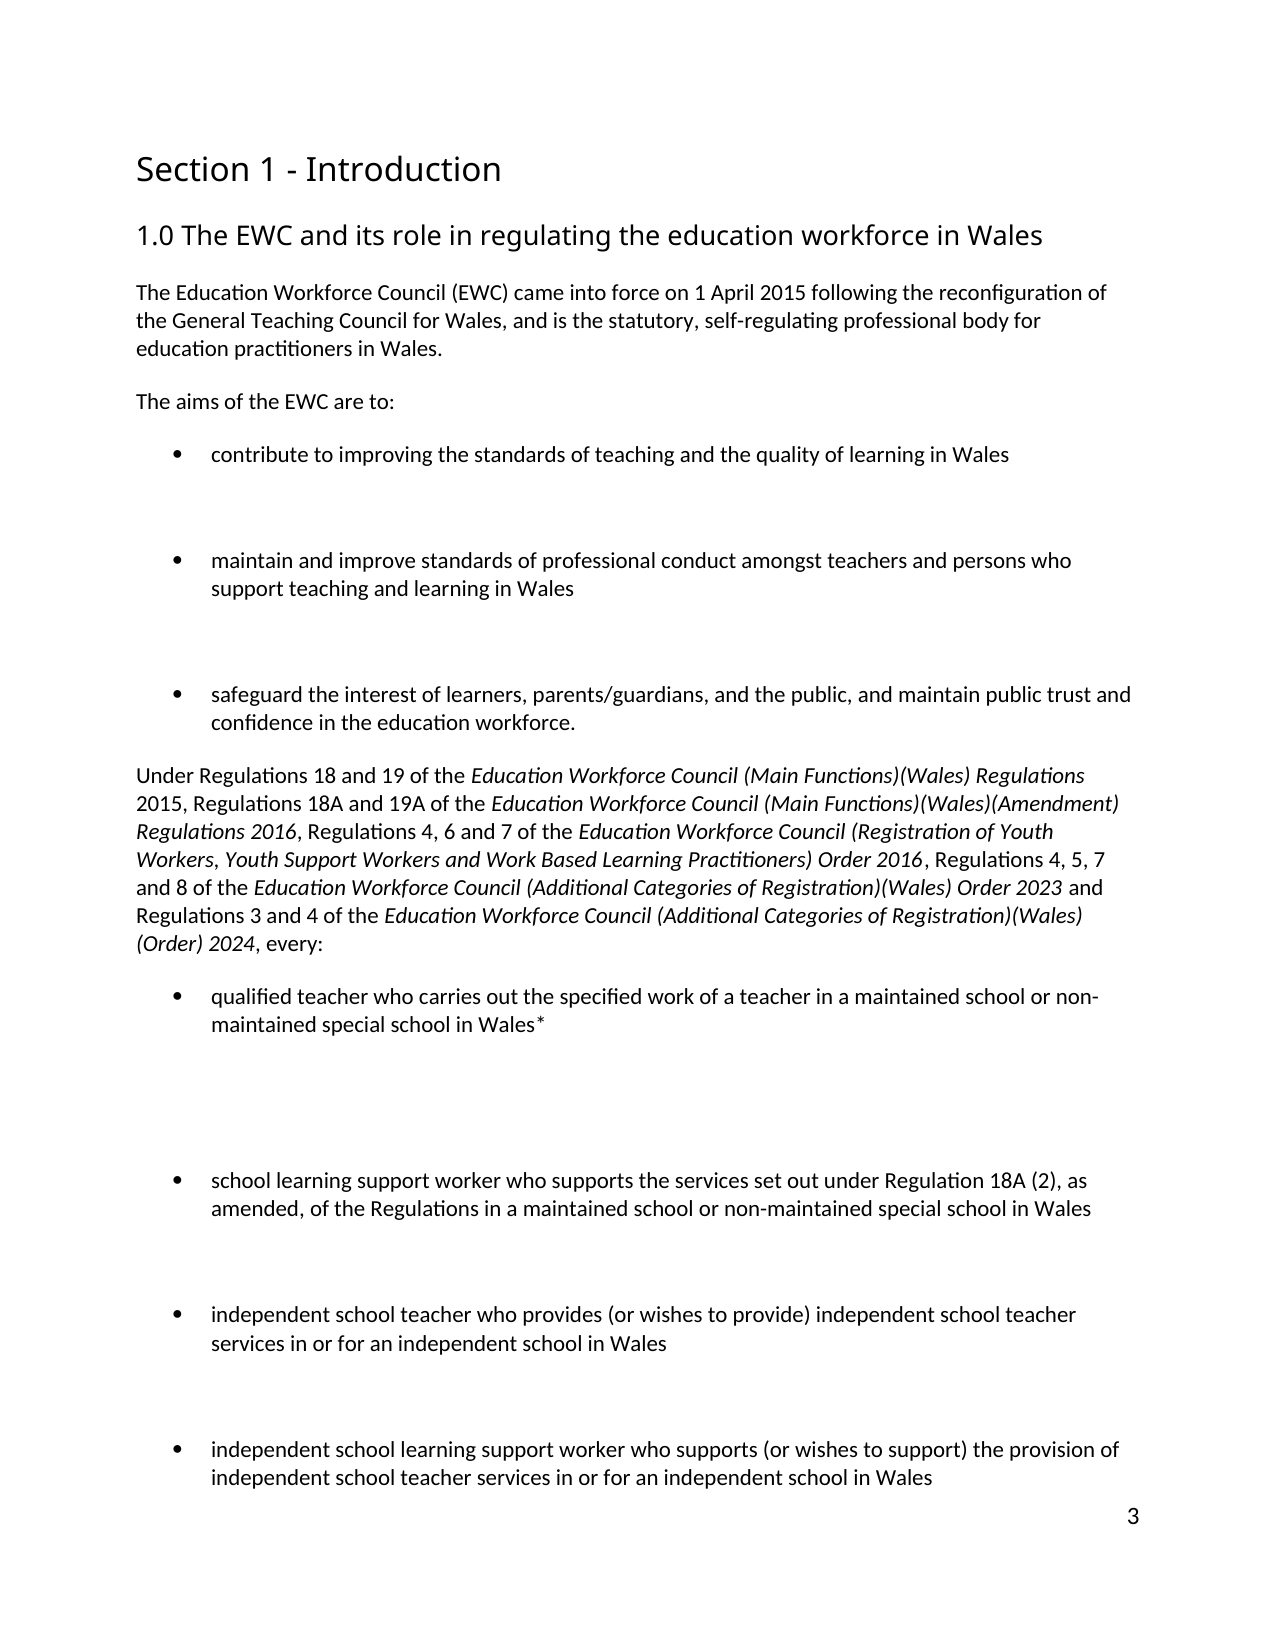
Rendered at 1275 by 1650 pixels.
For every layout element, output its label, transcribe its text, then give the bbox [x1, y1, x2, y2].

text The Education Workforce Council (EWC) came into force on 1 April 2015 following the reconfiguration of the General Teaching Council for Wales, and is the statutory, self-regulating professional body for education practitioners in Wales. [136, 278, 1139, 362]
list school learning support worker who supports the services set out under Regulation 18A (2), as amended, of the Regulations in a maintained school or non-maintained special school in Wales [173, 1167, 1139, 1223]
list independent school learning support worker who supports (or wishes to support) the provision of independent school teacher services in or for an independent school in Wales [173, 1435, 1139, 1491]
list qualified teacher who carries out the specified work of a teacher in a maintained school or non-maintained special school in Wales* [173, 982, 1139, 1038]
text The aims of the EWC are to: [136, 387, 1139, 415]
subtitle Section 1 - Introduction [136, 146, 1139, 191]
list contribute to improving the standards of teaching and the quality of learning in Wales [173, 440, 1139, 468]
text Under Regulations 18 and 19 of the Education Workforce Council (Main Functions)(Wales) Regulations 2015, Regulations 18A and 19A of the Education Workforce Council (Main Functions)(Wales)(Amendment) Regulations 2016, Regulations 4, 6 and 7 of the Education Workforce Council (Registration of Youth Workers, Youth Support Workers and Work Based Learning Practitioners) Order 2016, Regulations 4, 5, 7 and 8 of the Education Workforce Council (Additional Categories of Registration)(Wales) Order 2023 and Regulations 3 and 4 of the Education Workforce Council (Additional Categories of Registration)(Wales)(Order) 2024, every: [136, 761, 1139, 957]
subtitle 1.0 The EWC and its role in regulating the education workforce in Wales [136, 216, 1139, 253]
list safeguard the interest of learners, parents/guardians, and the public, and maintain public trust and confidence in the education workforce. [173, 680, 1139, 736]
list independent school teacher who provides (or wishes to provide) independent school teacher services in or for an independent school in Wales [173, 1301, 1139, 1357]
list maintain and improve standards of professional conduct amongst teachers and persons who support teaching and learning in Wales [173, 546, 1139, 602]
